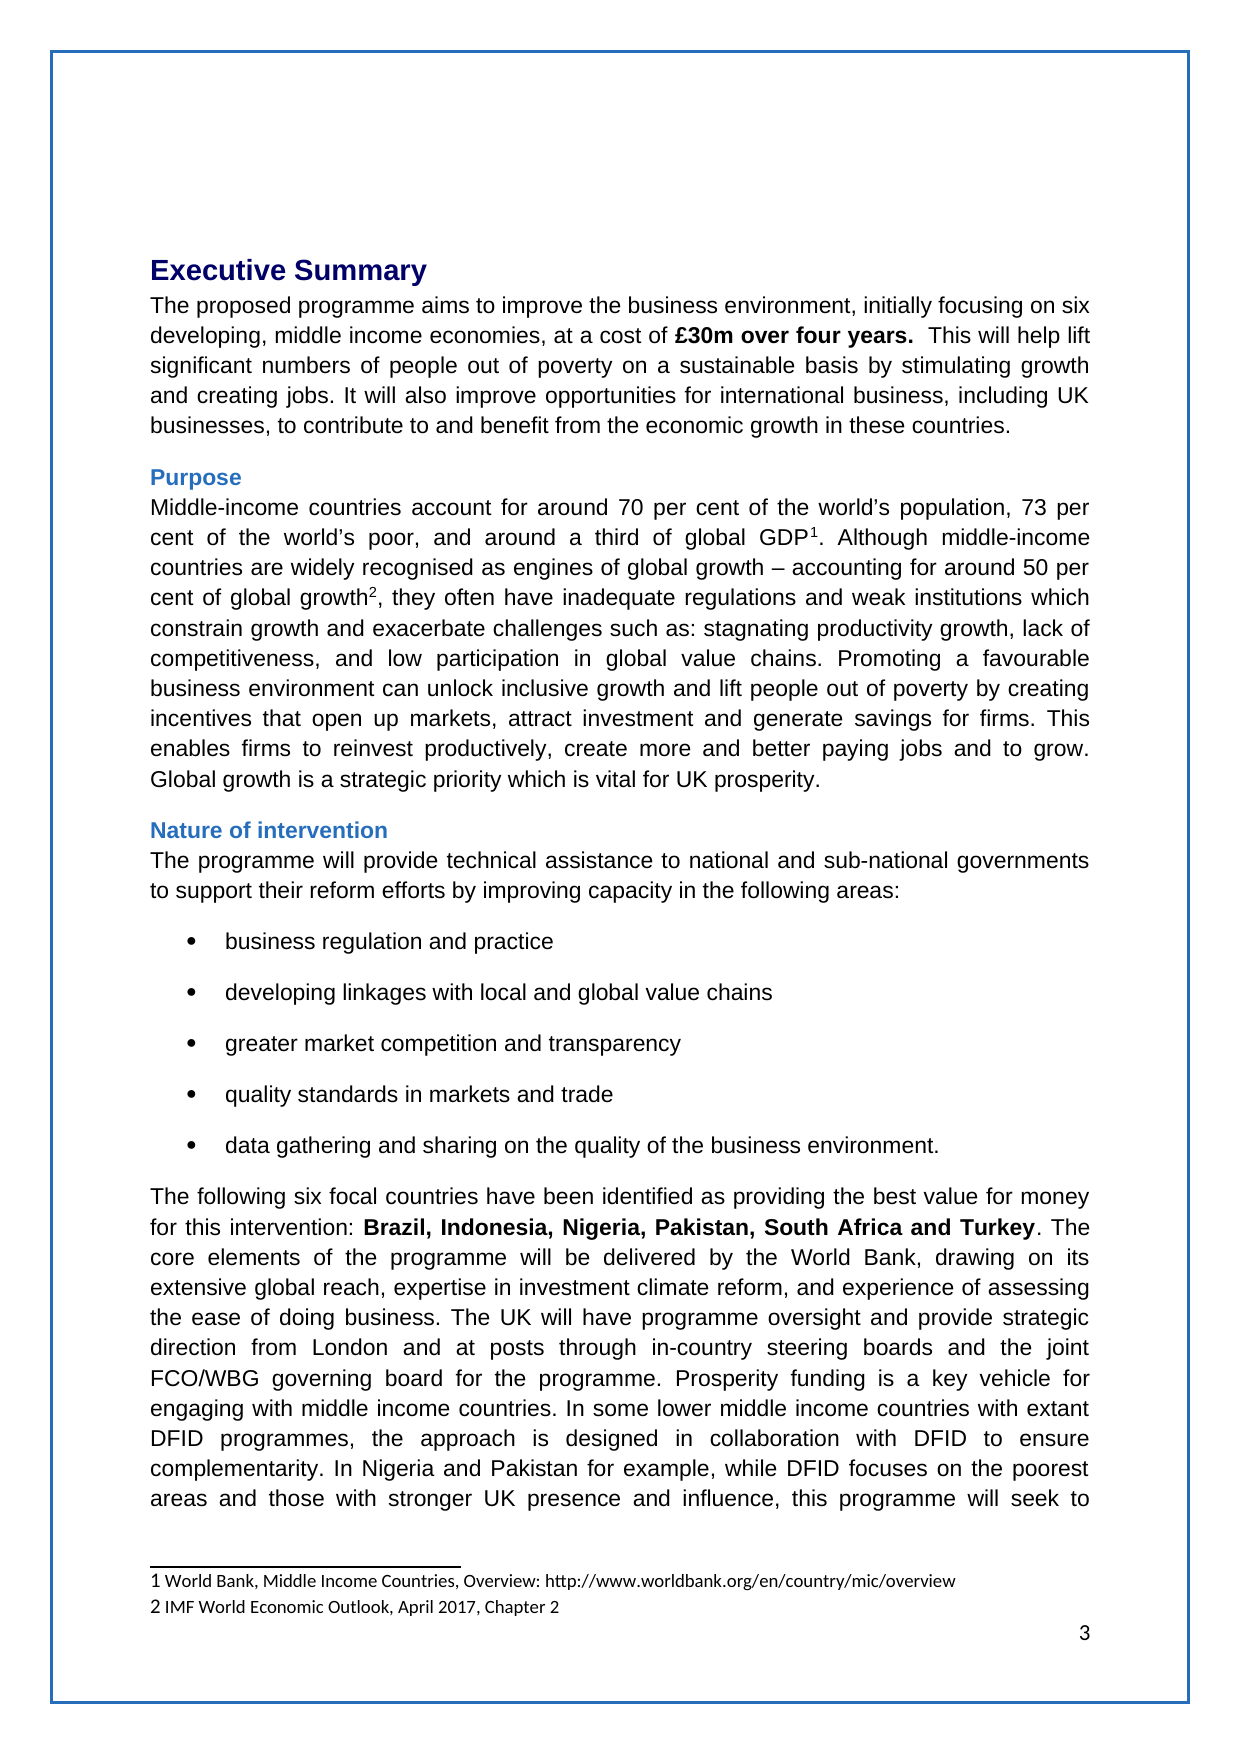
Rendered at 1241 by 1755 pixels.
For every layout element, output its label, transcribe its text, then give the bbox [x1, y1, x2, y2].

list greater market competition and transparency [187, 1030, 1090, 1056]
list quality standards in markets and trade [187, 1081, 1090, 1107]
list business regulation and practice [187, 928, 1090, 954]
text The programme will provide technical assistance to national and sub-national governments to support their reform efforts by improving capacity in the following areas: [150, 847, 1090, 903]
text Purpose [150, 463, 1090, 490]
list developing linkages with local and global value chains [187, 979, 1090, 1005]
text IMF World Economic Outlook, April 2017, Chapter 2 [150, 1593, 1090, 1618]
text The following six focal countries have been identified as providing the best value for money for this intervention: Brazil, Indonesia, Nigeria, Pakistan, South Africa and Turkey. The core elements of the programme will be delivered by the World Bank, drawing on its extensive global reach, expertise in investment climate reform, and experience of assessing the ease of doing business. The UK will have programme oversight and provide strategic direction from London and at posts through in-country steering boards and the joint FCO/WBG governing board for the programme. Prosperity funding is a key vehicle for engaging with middle income countries. In some lower middle income countries with extant DFID programmes, the approach is designed in collaboration with DFID to ensure complementarity. In Nigeria and Pakistan for example, while DFID focuses on the poorest areas and those with stronger UK presence and influence, this programme will seek to [150, 1183, 1090, 1512]
text The proposed programme aims to improve the business environment, initially focusing on six developing, middle income economies, at a cost of £30m over four years. This will help lift significant numbers of people out of poverty on a sustainable basis by stimulating growth and creating jobs. It will also improve opportunities for international business, including UK businesses, to contribute to and benefit from the economic growth in these countries. [150, 292, 1090, 439]
list data gathering and sharing on the quality of the business environment. [187, 1132, 1090, 1158]
text Nature of intervention [150, 817, 1090, 843]
text Middle-income countries account for around 70 per cent of the world’s population, 73 per cent of the world’s poor, and around a third of global GDP. Although middle-income countries are widely recognised as engines of global growth – accounting for around 50 per cent of global growth, they often have inadequate regulations and weak institutions which constrain growth and exacerbate challenges such as: stagnating productivity growth, lack of competitiveness, and low participation in global value chains. Promoting a favourable business environment can unlock inclusive growth and lift people out of poverty by creating incentives that open up markets, attract investment and generate savings for firms. This enables firms to reinvest productively, create more and better paying jobs and to grow. Global growth is a strategic priority which is vital for UK prosperity. [150, 494, 1090, 792]
text World Bank, Middle Income Countries, Overview: http://www.worldbank.org/en/country/mic/overview [150, 1567, 1090, 1593]
subtitle Executive Summary [150, 253, 1090, 287]
